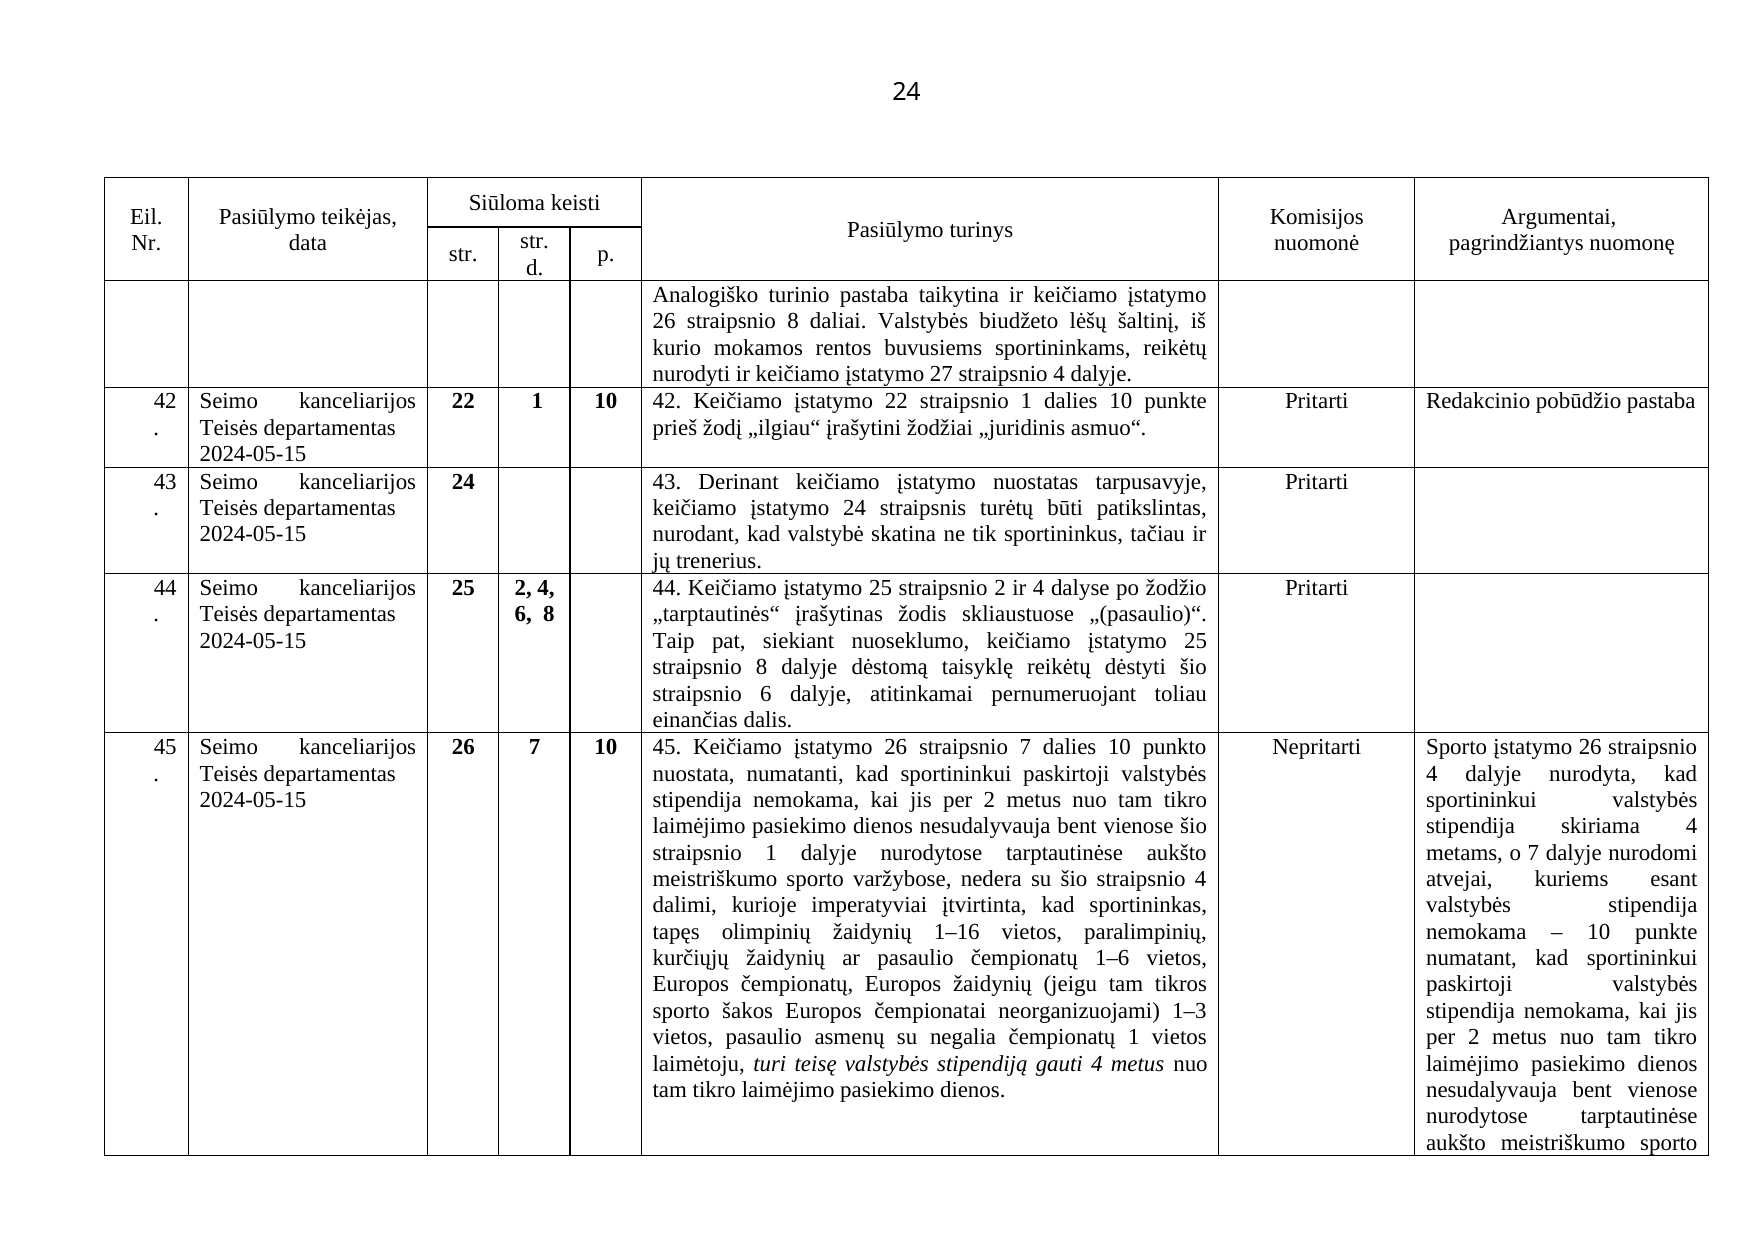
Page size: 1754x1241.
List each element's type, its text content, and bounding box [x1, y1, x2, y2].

table_header Siūloma keisti [428, 178, 641, 226]
table_header Eil. Nr. [105, 178, 188, 280]
table_cell [1415, 468, 1708, 573]
table_cell Pritarti [1219, 388, 1414, 467]
table_cell [571, 468, 641, 573]
table_cell 26 [428, 733, 498, 1155]
table_cell [1415, 281, 1708, 387]
table_cell 10 [571, 388, 641, 467]
table_cell Sporto įstatymo 26 straipsnio 4 dalyje nurodyta, kad sportininkui valstybės stipendija skiriama 4 metams, o 7 dalyje nurodomi atvejai, kuriems esant valstybės stipendija nemokama – 10 punkte numatant, kad sportininkui paskirtoji valstybės stipendija nemokama, kai jis per 2 metus nuo tam tikro laimėjimo pasiekimo dienos nesudalyvauja bent vienose nurodytose tarptautinėse aukšto meistriškumo sporto [1415, 733, 1708, 1155]
table_cell [105, 468, 188, 573]
table_cell p. [571, 228, 641, 280]
table_cell 42. Keičiamo įstatymo 22 straipsnio 1 dalies 10 punkte prieš žodį „ilgiau“ įrašytini žodžiai „juridinis asmuo“. [642, 388, 1218, 467]
table_cell [105, 388, 188, 467]
table_cell Seimo kanceliarijos Teisės departamentas 2024-05-15 [189, 388, 427, 467]
table_cell Seimo kanceliarijos Teisės departamentas 2024-05-15 [189, 733, 427, 1155]
table_cell [428, 281, 498, 387]
table_cell [499, 468, 569, 573]
table_cell [105, 281, 188, 387]
table_cell Pritarti [1219, 574, 1414, 732]
table_cell str. d. [499, 228, 569, 280]
table_cell str. [428, 228, 498, 280]
table_cell 10 [571, 733, 641, 1155]
table_cell Nepritarti [1219, 733, 1414, 1155]
table_header Argumentai, pagrindžiantys nuomonę [1415, 178, 1708, 280]
table_cell [105, 733, 188, 1155]
table_cell [571, 574, 641, 732]
table_cell 43. Derinant keičiamo įstatymo nuostatas tarpusavyje, keičiamo įstatymo 24 straipsnis turėtų būti patikslintas, nurodant, kad valstybė skatina ne tik sportininkus, tačiau ir jų trenerius. [642, 468, 1218, 573]
table_header Pasiūlymo teikėjas, data [189, 178, 427, 280]
table_cell Seimo kanceliarijos Teisės departamentas 2024-05-15 [189, 574, 427, 732]
table_cell 2, 4, 6, 8 [499, 574, 569, 732]
table_cell Analogiško turinio pastaba taikytina ir keičiamo įstatymo 26 straipsnio 8 daliai. Valstybės biudžeto lėšų šaltinį, iš kurio mokamos rentos buvusiems sportininkams, reikėtų nurodyti ir keičiamo įstatymo 27 straipsnio 4 dalyje. [642, 281, 1218, 387]
table_cell 22 [428, 388, 498, 467]
table_cell 44. Keičiamo įstatymo 25 straipsnio 2 ir 4 dalyse po žodžio „tarptautinės“ įrašytinas žodis skliaustuose „(pasaulio)“. Taip pat, siekiant nuoseklumo, keičiamo įstatymo 25 straipsnio 8 dalyje dėstomą taisyklę reikėtų dėstyti šio straipsnio 6 dalyje, atitinkamai pernumeruojant toliau einančias dalis. [642, 574, 1218, 732]
table_cell [571, 281, 641, 387]
table_cell [105, 574, 188, 732]
table_cell [1219, 281, 1414, 387]
table_cell 1 [499, 388, 569, 467]
table_cell [189, 281, 427, 387]
table_header Komisijos nuomonė [1219, 178, 1414, 280]
table_cell Seimo kanceliarijos Teisės departamentas 2024-05-15 [189, 468, 427, 573]
table_header Pasiūlymo turinys [642, 178, 1218, 280]
table_cell [499, 281, 569, 387]
table_cell Redakcinio pobūdžio pastaba [1415, 388, 1708, 467]
table_cell 24 [428, 468, 498, 573]
table_cell 25 [428, 574, 498, 732]
table_cell 45. Keičiamo įstatymo 26 straipsnio 7 dalies 10 punkto nuostata, numatanti, kad sportininkui paskirtoji valstybės stipendija nemokama, kai jis per 2 metus nuo tam tikro laimėjimo pasiekimo dienos nesudalyvauja bent vienose šio straipsnio 1 dalyje nurodytose tarptautinėse aukšto meistriškumo sporto varžybose, nedera su šio straipsnio 4 dalimi, kurioje imperatyviai įtvirtinta, kad sportininkas, tapęs olimpinių žaidynių 1–16 vietos, paralimpinių, kurčiųjų žaidynių ar pasaulio čempionatų 1–6 vietos, Europos čempionatų, Europos žaidynių (jeigu tam tikros sporto šakos Europos čempionatai neorganizuojami) 1–3 vietos, pasaulio asmenų su negalia čempionatų 1 vietos laimėtoju, turi teisę valstybės stipendiją gauti 4 metus nuo tam tikro laimėjimo pasiekimo dienos. [642, 733, 1218, 1155]
table_cell Pritarti [1219, 468, 1414, 573]
table_cell 7 [499, 733, 569, 1155]
table_cell [1415, 574, 1708, 732]
